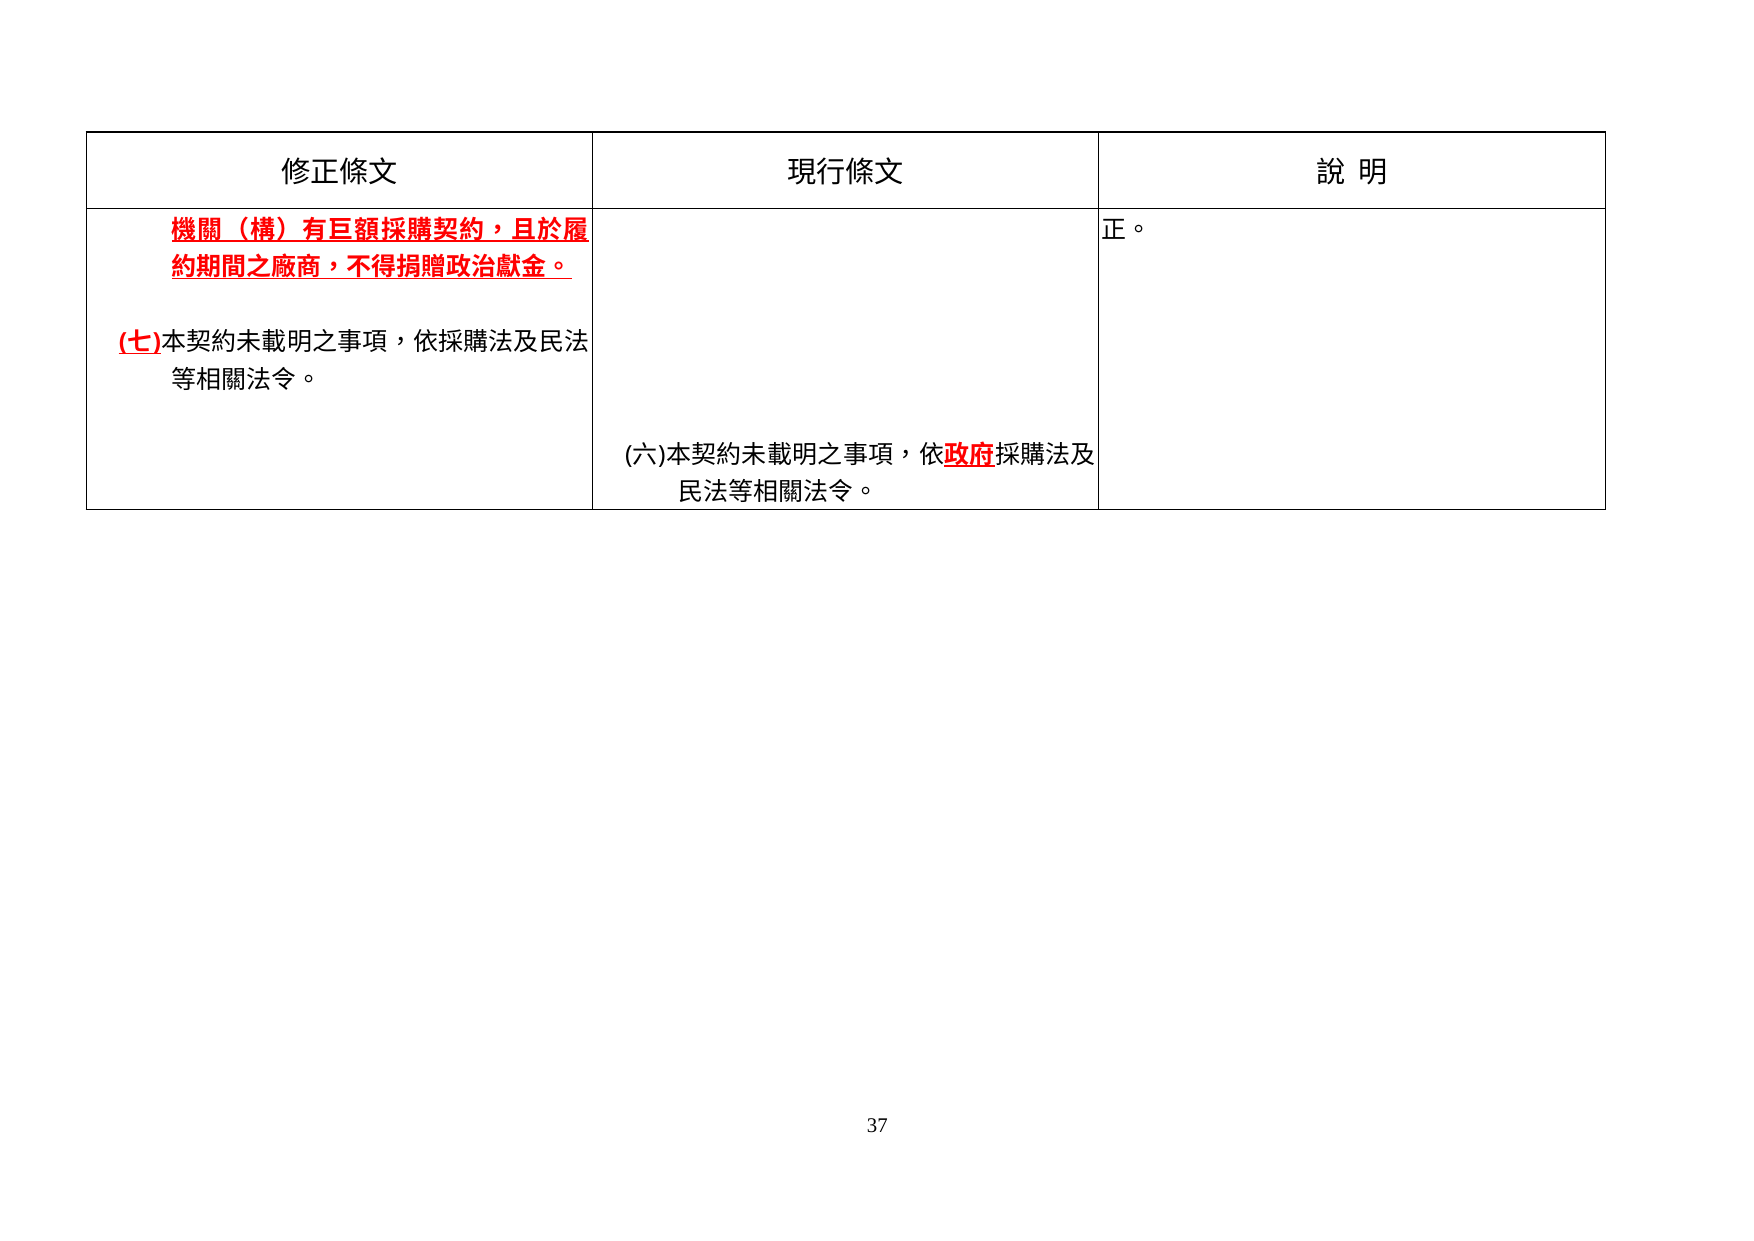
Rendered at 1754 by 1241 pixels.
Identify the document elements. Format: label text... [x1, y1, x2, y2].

table_cell (六)本契約未載明之事項，依政府採購法及民法等相關法令。 [593, 209, 1098, 508]
table_header 現行條文 [593, 133, 1098, 207]
table_header 修正條文 [87, 133, 592, 207]
table_cell 正。 [1099, 209, 1605, 508]
table_cell 機關（構）有巨額採購契約，且於履約期間之廠商，不得捐贈政治獻金。 (七)本契約未載明之事項，依採購法及民法等相關法令。 [87, 209, 592, 508]
table_header 說 明 [1099, 133, 1605, 207]
